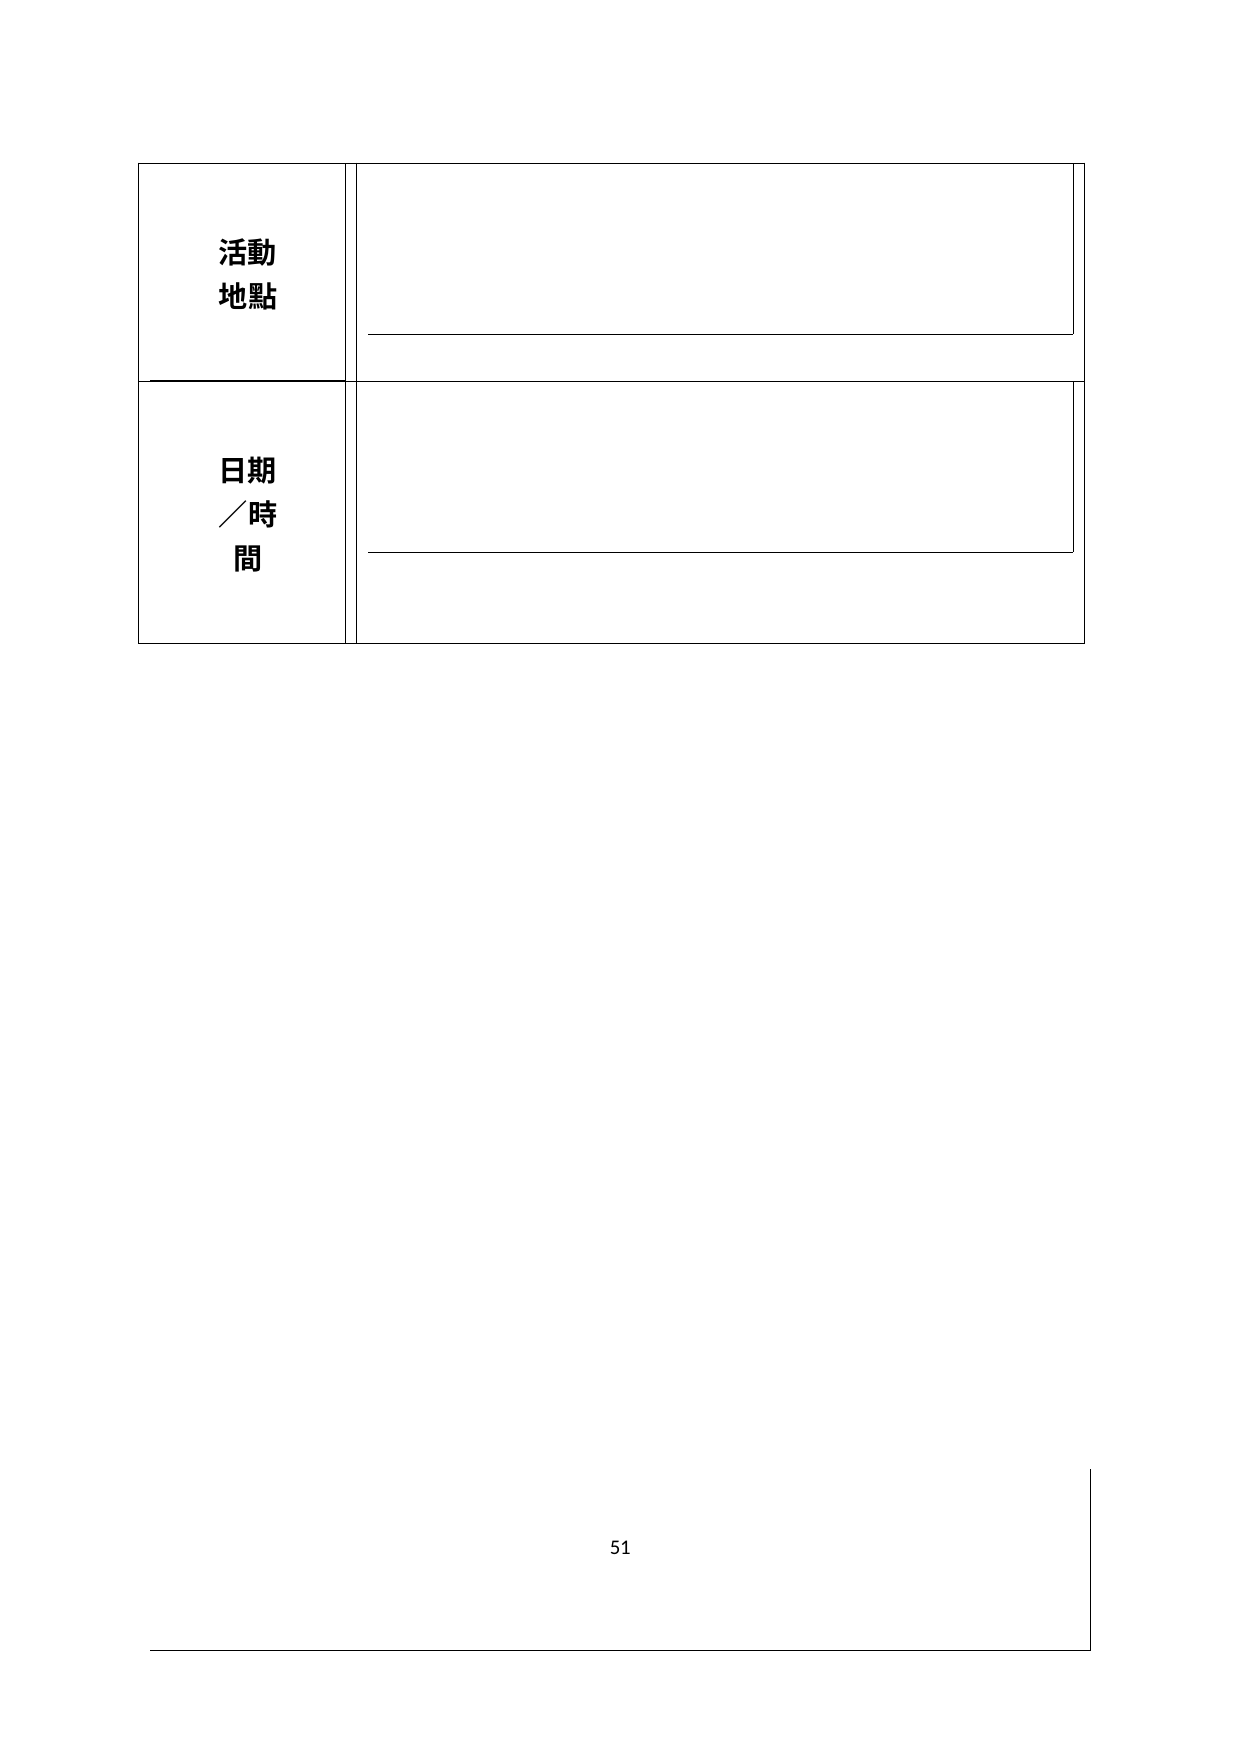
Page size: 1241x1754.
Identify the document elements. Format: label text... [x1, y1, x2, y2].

table_cell 活動地點 [139, 164, 345, 381]
table_cell [346, 382, 356, 643]
table_cell 日期／時間 [139, 382, 345, 643]
table_cell [346, 164, 356, 381]
table_cell [357, 164, 1084, 381]
table_cell [357, 382, 1084, 643]
